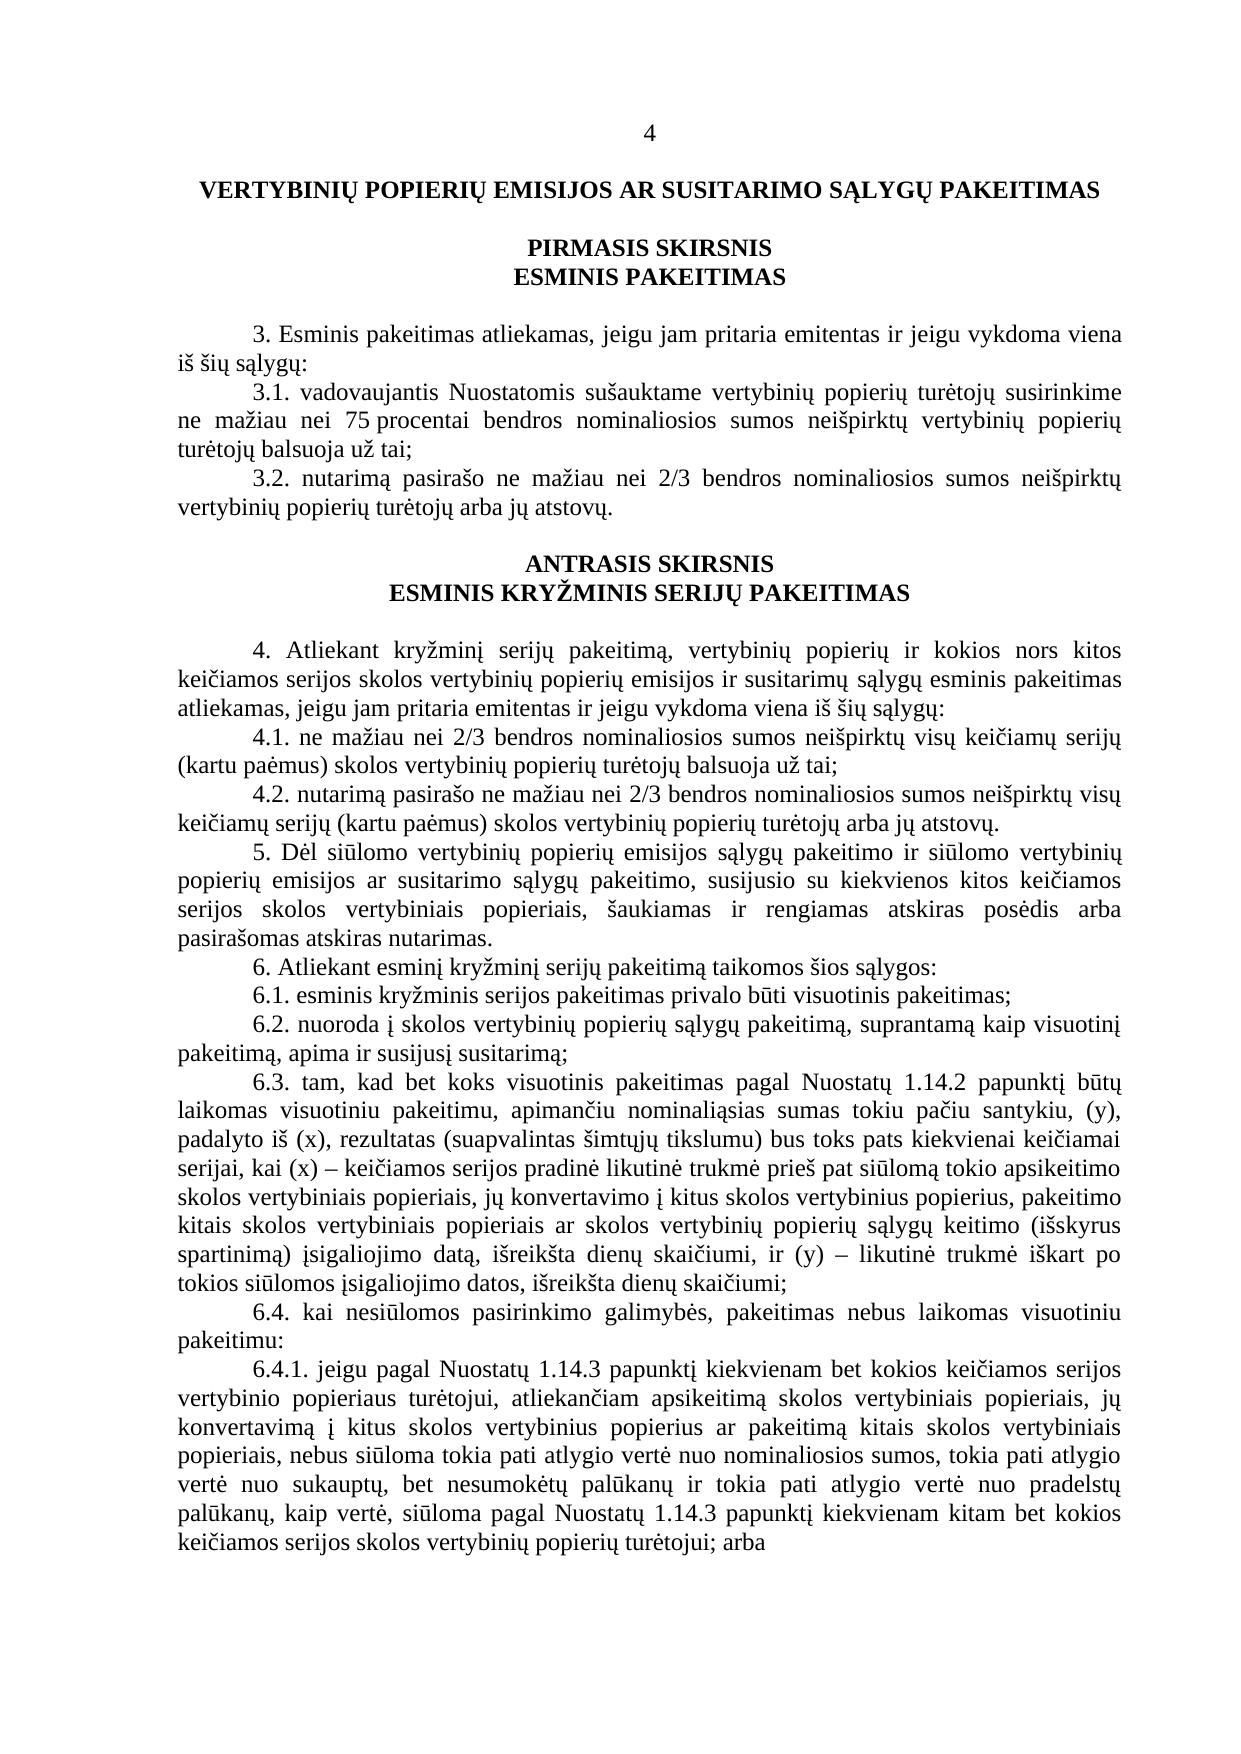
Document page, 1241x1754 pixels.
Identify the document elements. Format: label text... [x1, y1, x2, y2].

text 6.2. nuoroda į skolos vertybinių popierių sąlygų pakeitimą, suprantamą kaip visuotinį pakeitimą, apima ir susijusį susitarimą; [177, 1009, 1122, 1067]
text 6.4. kai nesiūlomos pasirinkimo galimybės, pakeitimas nebus laikomas visuotiniu pakeitimu: [177, 1297, 1122, 1354]
text ESMINIS KRYŽMINIS SERIJŲ PAKEITIMAS [177, 578, 1122, 607]
text 4. Atliekant kryžminį serijų pakeitimą, vertybinių popierių ir kokios nors kitos keičiamos serijos skolos vertybinių popierių emisijos ir susitarimų sąlygų esminis pakeitimas atliekamas, jeigu jam pritaria emitentas ir jeigu vykdoma viena iš šių sąlygų: [177, 636, 1122, 722]
text 4.2. nutarimą pasirašo ne mažiau nei 2/3 bendros nominaliosios sumos neišpirktų visų keičiamų serijų (kartu paėmus) skolos vertybinių popierių turėtojų arba jų atstovų. [177, 779, 1122, 837]
text 4.1. ne mažiau nei 2/3 bendros nominaliosios sumos neišpirktų visų keičiamų serijų (kartu paėmus) skolos vertybinių popierių turėtojų balsuoja už tai; [177, 722, 1122, 779]
text 6.3. tam, kad bet koks visuotinis pakeitimas pagal Nuostatų 1.14.2 papunktį būtų laikomas visuotiniu pakeitimu, apimančiu nominaliąsias sumas tokiu pačiu santykiu, (y), padalyto iš (x), rezultatas (suapvalintas šimtųjų tikslumu) bus toks pats kiekvienai keičiamai serijai, kai (x) – keičiamos serijos pradinė likutinė trukmė prieš pat siūlomą tokio apsikeitimo skolos vertybiniais popieriais, jų konvertavimo į kitus skolos vertybinius popierius, pakeitimo kitais skolos vertybiniais popieriais ar skolos vertybinių popierių sąlygų keitimo (išskyrus spartinimą) įsigaliojimo datą, išreikšta dienų skaičiumi, ir (y) – likutinė trukmė iškart po tokios siūlomos įsigaliojimo datos, išreikšta dienų skaičiumi; [177, 1067, 1122, 1297]
text 5. Dėl siūlomo vertybinių popierių emisijos sąlygų pakeitimo ir siūlomo vertybinių popierių emisijos ar susitarimo sąlygų pakeitimo, susijusio su kiekvienos kitos keičiamos serijos skolos vertybiniais popieriais, šaukiamas ir rengiamas atskiras posėdis arba pasirašomas atskiras nutarimas. [177, 837, 1122, 952]
text 3.2. nutarimą pasirašo ne mažiau nei 2/3 bendros nominaliosios sumos neišpirktų vertybinių popierių turėtojų arba jų atstovų. [177, 463, 1122, 521]
text 6.4.1. jeigu pagal Nuostatų 1.14.3 papunktį kiekvienam bet kokios keičiamos serijos vertybinio popieriaus turėtojui, atliekančiam apsikeitimą skolos vertybiniais popieriais, jų konvertavimą į kitus skolos vertybinius popierius ar pakeitimą kitais skolos vertybiniais popieriais, nebus siūloma tokia pati atlygio vertė nuo nominaliosios sumos, tokia pati atlygio vertė nuo sukauptų, bet nesumokėtų palūkanų ir tokia pati atlygio vertė nuo pradelstų palūkanų, kaip vertė, siūloma pagal Nuostatų 1.14.3 papunktį kiekvienam kitam bet kokios keičiamos serijos skolos vertybinių popierių turėtojui; arba [177, 1354, 1122, 1556]
text PIRMASIS SKIRSNIS [177, 233, 1122, 262]
text 3. Esminis pakeitimas atliekamas, jeigu jam pritaria emitentas ir jeigu vykdoma viena iš šių sąlygų: [177, 319, 1122, 377]
text 6.1. esminis kryžminis serijos pakeitimas privalo būti visuotinis pakeitimas; [177, 981, 1122, 1009]
text 3.1. vadovaujantis Nuostatomis sušauktame vertybinių popierių turėtojų susirinkime ne mažiau nei 75 procentai bendros nominaliosios sumos neišpirktų vertybinių popierių turėtojų balsuoja už tai; [177, 377, 1122, 463]
text 6. Atliekant esminį kryžminį serijų pakeitimą taikomos šios sąlygos: [177, 952, 1122, 981]
text ANTRASIS SKIRSNIS [177, 549, 1122, 578]
text ESMINIS PAKEITIMAS [177, 262, 1122, 291]
text Vertybinių popierių emisijos AR SUSITARIMO sąlygų pakeitimas [177, 176, 1122, 204]
